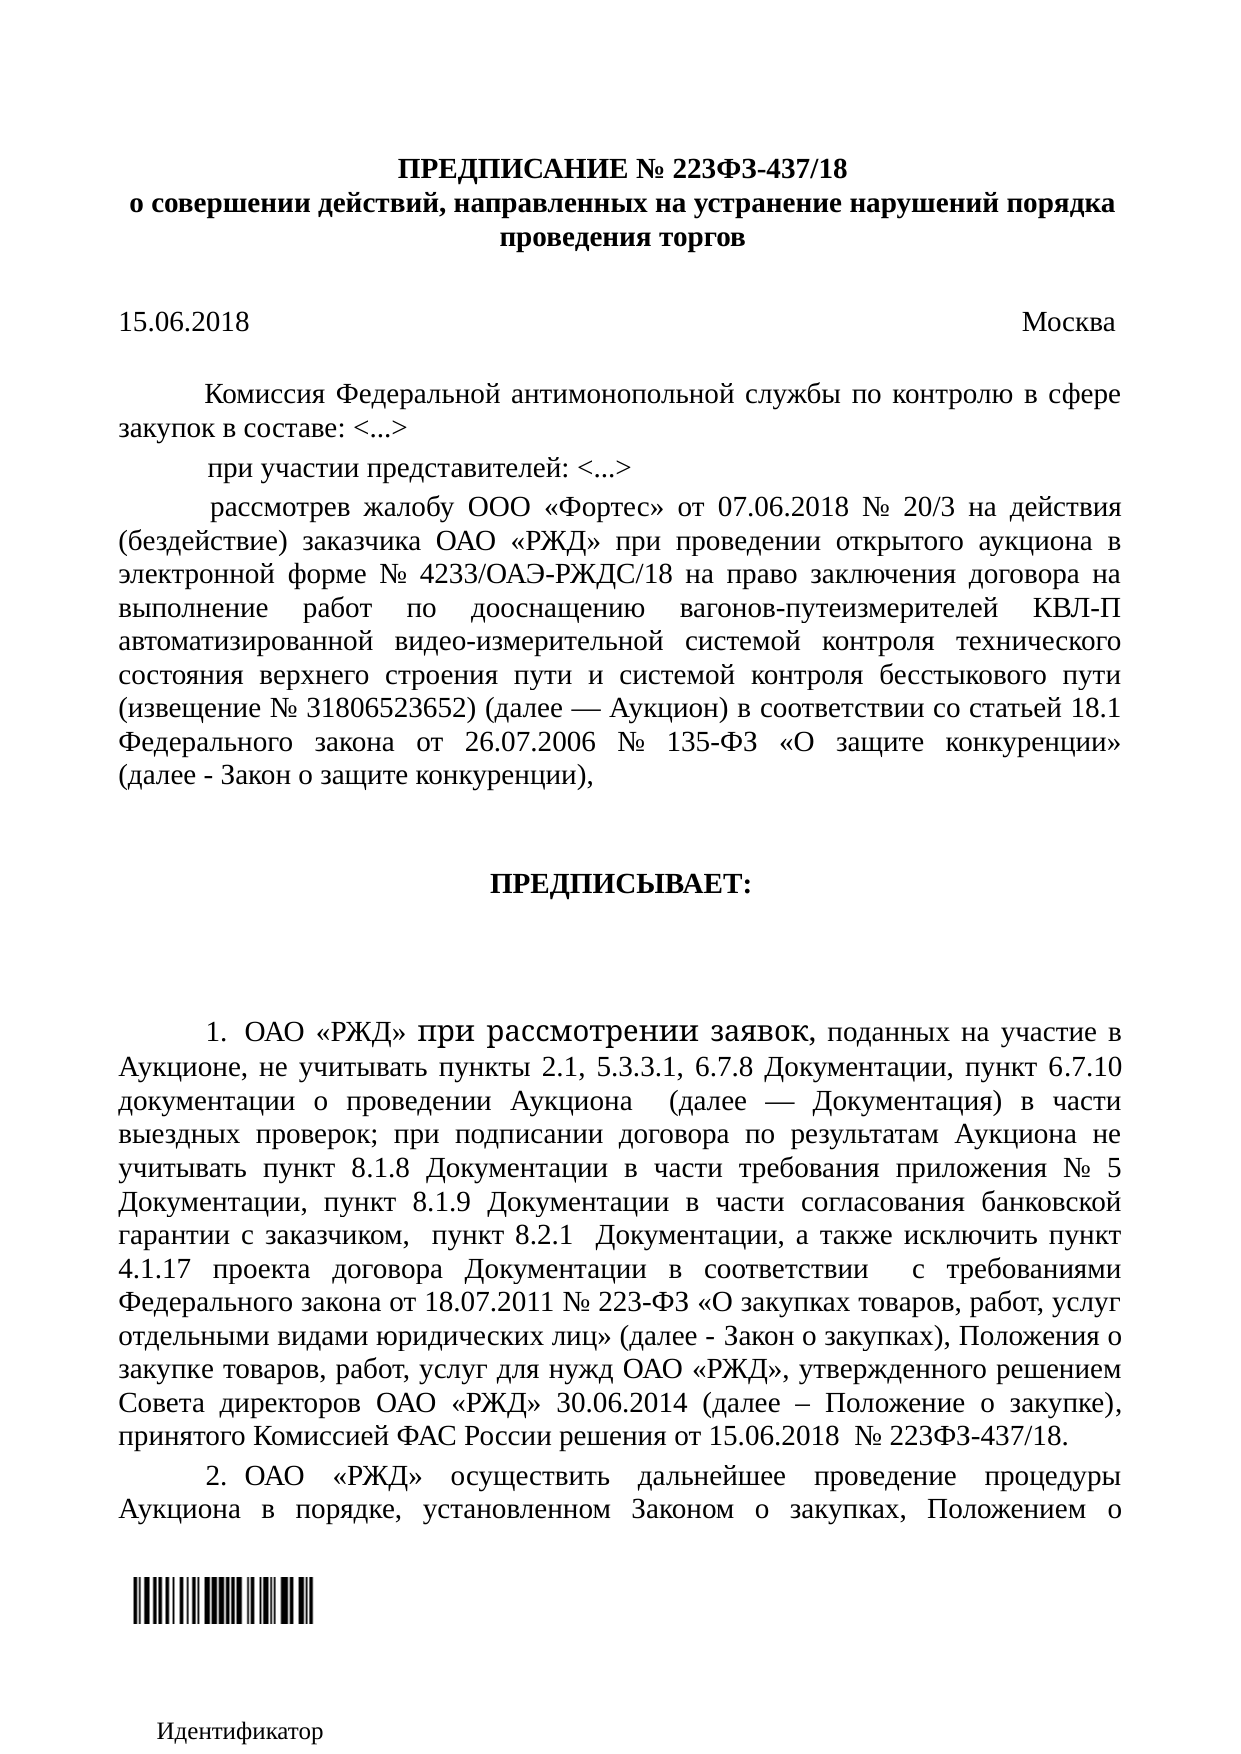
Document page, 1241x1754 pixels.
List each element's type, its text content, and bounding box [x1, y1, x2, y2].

text ПРЕДПИСАНИЕ № 223ФЗ-437/18 [123, 152, 1122, 185]
picture [118, 1577, 331, 1624]
list ОАО «РЖД» осуществить дальнейшее проведение процедуры Аукциона в порядке, установленном Законом о закупках, Положением о [118, 1458, 1122, 1525]
text о совершении действий, направленных на устранение нарушений порядка проведения торгов [123, 185, 1122, 252]
text Комиссия Федеральной антимонопольной службы по контролю в сфере закупок в составе: <...> [118, 377, 1122, 444]
list ОАО «РЖД» при рассмотрении заявок, поданных на участие в Аукционе, не учитывать пункты 2.1, 5.3.3.1, 6.7.8 Документации, пункт 6.7.10 документации о проведении Аукциона (далее — Документация) в части выездных проверок; при подписании договора по результатам Аукциона не учитывать пункт 8.1.8 Документации в части требования приложения № 5 Документации, пункт 8.1.9 Документации в части согласования банковской гарантии с заказчиком, пункт 8.2.1 Документации, а также исключить пункт 4.1.17 проекта договора Документации в соответствии с требованиями Федерального закона от 18.07.2011 № 223-ФЗ «О закупках товаров, работ, услуг отдельными видами юридических лиц» (далее - Закон о закупках), Положения о закупке товаров, работ, услуг для нужд ОАО «РЖД», утвержденного решением Совета директоров ОАО «РЖД» 30.06.2014 (далее – Положение о закупке), принятого Комиссией ФАС России решения от 15.06.2018 № 223ФЗ-437/18. [118, 1010, 1122, 1452]
text при участии представителей: <...> [118, 450, 1122, 483]
text рассмотрев жалобу ООО «Фортес» от 07.06.2018 № 20/3 на действия (бездействие) заказчика ОАО «РЖД» при проведении открытого аукциона в электронной форме № 4233/ОАЭ-РЖДС/18 на право заключения договора на выполнение работ по дооснащению вагонов-путеизмерителей КВЛ-П автоматизированной видео-измерительной системой контроля технического состояния верхнего строения пути и системой контроля бесстыкового пути (извещение № 31806523652) (далее — Аукцион) в соответствии со статьей 18.1 Федерального закона от 26.07.2006 № 135-ФЗ «О защите конкуренции» (далее - Закон о защите конкуренции), [118, 489, 1122, 791]
text 15.06.2018 Москва [118, 304, 1122, 337]
text ПРЕДПИСЫВАЕТ: [118, 866, 1122, 900]
